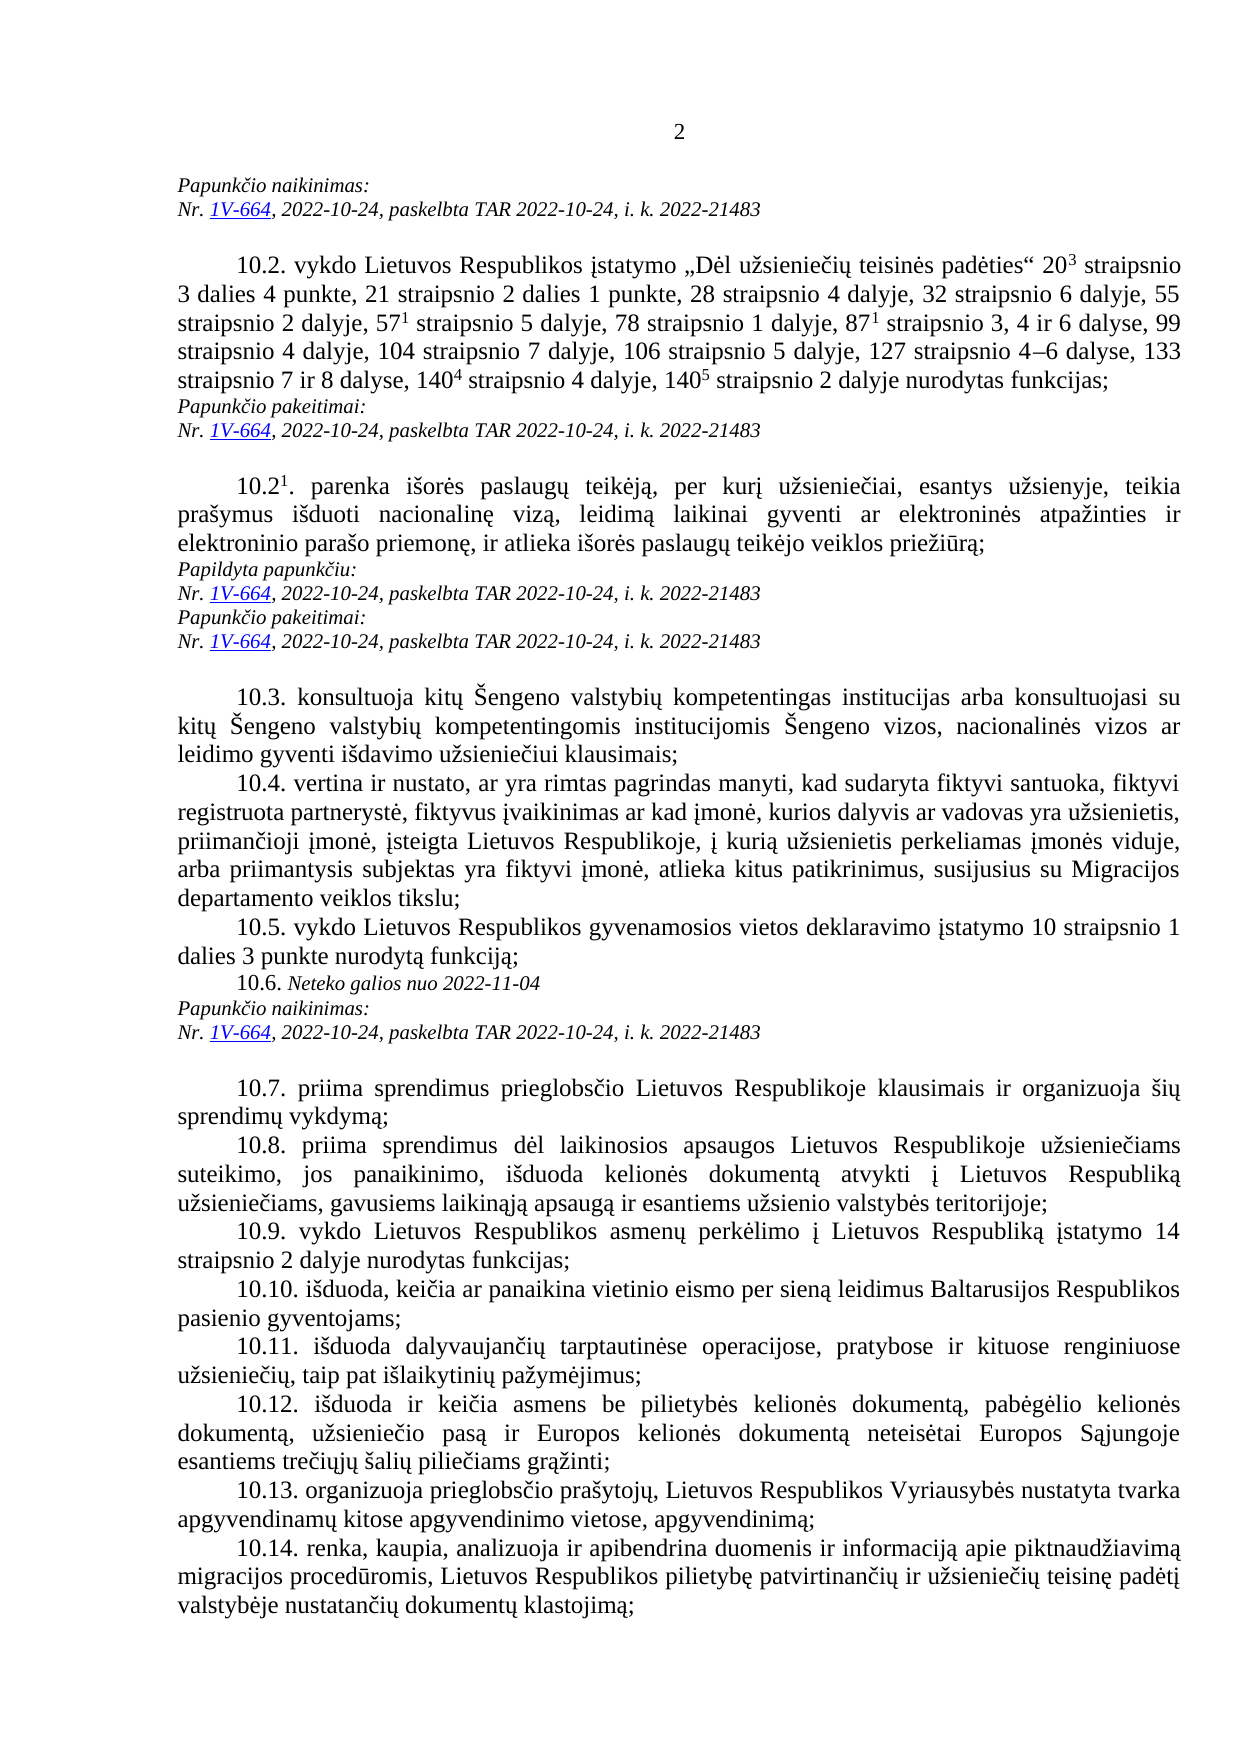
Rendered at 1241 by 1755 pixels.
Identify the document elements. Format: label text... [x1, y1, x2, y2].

text 10.11. išduoda dalyvaujančių tarptautinėse operacijose, pratybose ir kituose renginiuose užsieniečių, taip pat išlaikytinių pažymėjimus; [177, 1331, 1181, 1389]
text 10.9. vykdo Lietuvos Respublikos asmenų perkėlimo į Lietuvos Respubliką įstatymo 14 straipsnio 2 dalyje nurodytas funkcijas; [177, 1216, 1181, 1274]
text 10.7. priima sprendimus prieglobsčio Lietuvos Respublikoje klausimais ir organizuoja šių sprendimų vykdymą; [177, 1073, 1181, 1130]
text 10.6. Neteko galios nuo 2022-11-04 [177, 969, 1181, 996]
text Papunkčio pakeitimai: [177, 605, 1181, 629]
text Nr. 1V-664, 2022-10-24, paskelbta TAR 2022-10-24, i. k. 2022-21483 [177, 581, 1181, 605]
text 10.10. išduoda, keičia ar panaikina vietinio eismo per sieną leidimus Baltarusijos Respublikos pasienio gyventojams; [177, 1274, 1181, 1331]
text 10.4. vertina ir nustato, ar yra rimtas pagrindas manyti, kad sudaryta fiktyvi santuoka, fiktyvi registruota partnerystė, fiktyvus įvaikinimas ar kad įmonė, kurios dalyvis ar vadovas yra užsienietis, priimančioji įmonė, įsteigta Lietuvos Respublikoje, į kurią užsienietis perkeliamas įmonės viduje, arba priimantysis subjektas yra fiktyvi įmonė, atlieka kitus patikrinimus, susijusius su Migracijos departamento veiklos tikslu; [177, 768, 1181, 912]
text 10.21. parenka išorės paslaugų teikėją, per kurį užsieniečiai, esantys užsienyje, teikia prašymus išduoti nacionalinę vizą, leidimą laikinai gyventi ar elektroninės atpažinties ir elektroninio parašo priemonę, ir atlieka išorės paslaugų teikėjo veiklos priežiūrą; [177, 471, 1181, 557]
text Papildyta papunkčiu: [177, 557, 1181, 581]
text 10.12. išduoda ir keičia asmens be pilietybės kelionės dokumentą, pabėgėlio kelionės dokumentą, užsieniečio pasą ir Europos kelionės dokumentą neteisėtai Europos Sąjungoje esantiems trečiųjų šalių piliečiams grąžinti; [177, 1389, 1181, 1475]
text Nr. 1V-664, 2022-10-24, paskelbta TAR 2022-10-24, i. k. 2022-21483 [177, 1020, 1181, 1044]
text Papunkčio naikinimas: [177, 173, 1181, 197]
text 10.14. renka, kaupia, analizuoja ir apibendrina duomenis ir informaciją apie piktnaudžiavimą migracijos procedūromis, Lietuvos Respublikos pilietybę patvirtinančių ir užsieniečių teisinę padėtį valstybėje nustatančių dokumentų klastojimą; [177, 1533, 1181, 1619]
text Papunkčio pakeitimai: [177, 394, 1181, 418]
text 10.3. konsultuoja kitų Šengeno valstybių kompetentingas institucijas arba konsultuojasi su kitų Šengeno valstybių kompetentingomis institucijomis Šengeno vizos, nacionalinės vizos ar leidimo gyventi išdavimo užsieniečiui klausimais; [177, 682, 1181, 768]
text Nr. 1V-664, 2022-10-24, paskelbta TAR 2022-10-24, i. k. 2022-21483 [177, 197, 1181, 221]
text 10.8. priima sprendimus dėl laikinosios apsaugos Lietuvos Respublikoje užsieniečiams suteikimo, jos panaikinimo, išduoda kelionės dokumentą atvykti į Lietuvos Respubliką užsieniečiams, gavusiems laikinąją apsaugą ir esantiems užsienio valstybės teritorijoje; [177, 1130, 1181, 1216]
text 10.5. vykdo Lietuvos Respublikos gyvenamosios vietos deklaravimo įstatymo 10 straipsnio 1 dalies 3 punkte nurodytą funkciją; [177, 912, 1181, 969]
text Nr. 1V-664, 2022-10-24, paskelbta TAR 2022-10-24, i. k. 2022-21483 [177, 418, 1181, 442]
text Nr. 1V-664, 2022-10-24, paskelbta TAR 2022-10-24, i. k. 2022-21483 [177, 629, 1181, 653]
text Papunkčio naikinimas: [177, 996, 1181, 1020]
text 10.2. vykdo Lietuvos Respublikos įstatymo „Dėl užsieniečių teisinės padėties“ 203 straipsnio 3 dalies 4 punkte, 21 straipsnio 2 dalies 1 punkte, 28 straipsnio 4 dalyje, 32 straipsnio 6 dalyje, 55 straipsnio 2 dalyje, 571 straipsnio 5 dalyje, 78 straipsnio 1 dalyje, 871 straipsnio 3, 4 ir 6 dalyse, 99 straipsnio 4 dalyje, 104 straipsnio 7 dalyje, 106 straipsnio 5 dalyje, 127 straipsnio 4–6 dalyse, 133 straipsnio 7 ir 8 dalyse, 1404 straipsnio 4 dalyje, 1405 straipsnio 2 dalyje nurodytas funkcijas; [177, 250, 1181, 394]
text 10.13. organizuoja prieglobsčio prašytojų, Lietuvos Respublikos Vyriausybės nustatyta tvarka apgyvendinamų kitose apgyvendinimo vietose, apgyvendinimą; [177, 1475, 1181, 1533]
